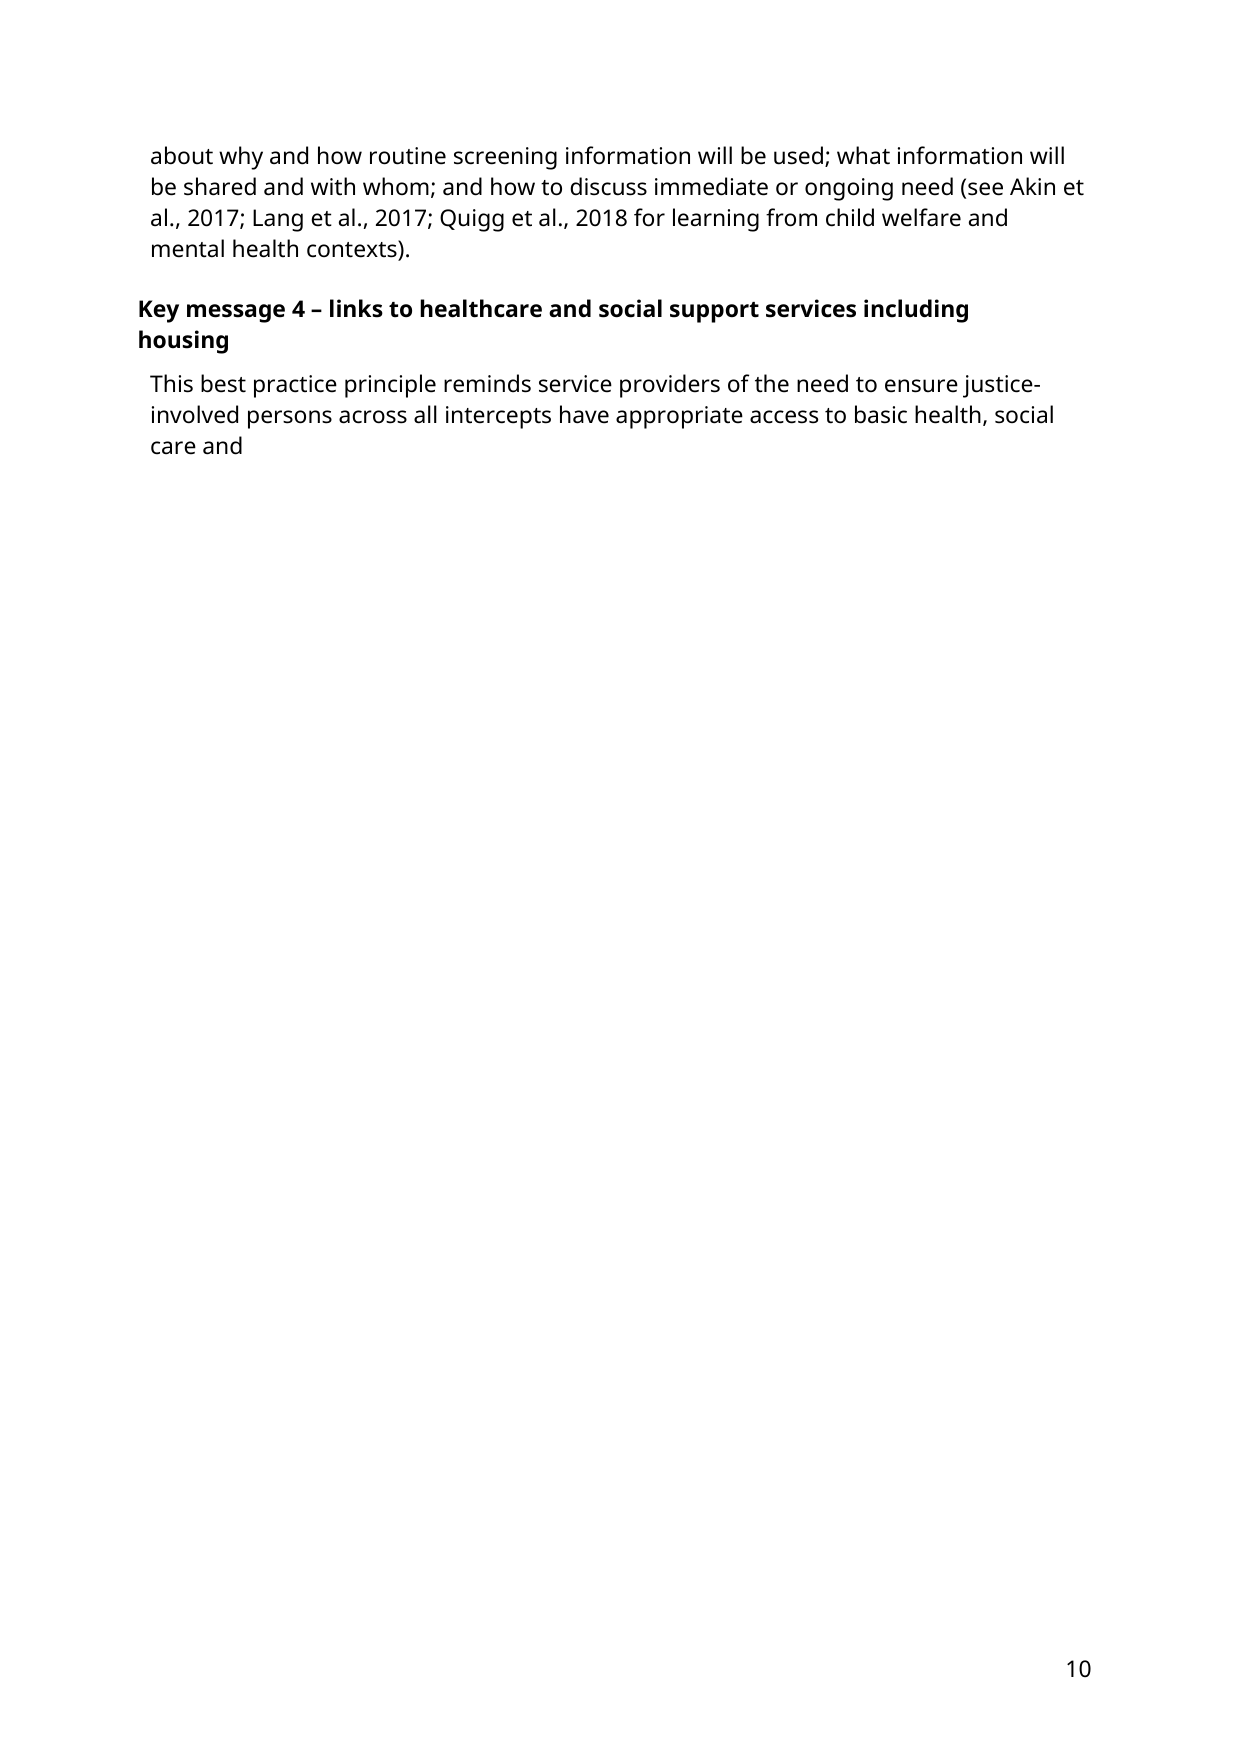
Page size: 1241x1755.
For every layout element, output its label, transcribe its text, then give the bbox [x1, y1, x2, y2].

text about why and how routine screening information will be used; what information will be shared and with whom; and how to discuss immediate or ongoing need (see Akin et al., 2017; Lang et al., 2017; Quigg et al., 2018 for learning from child welfare and mental health contexts). [150, 139, 1085, 264]
subtitle Key message 4 – links to healthcare and social support services including housing [137, 293, 995, 355]
text This best practice principle reminds service providers of the need to ensure justice-involved persons across all intercepts have appropriate access to basic health, social care and [150, 368, 1076, 461]
